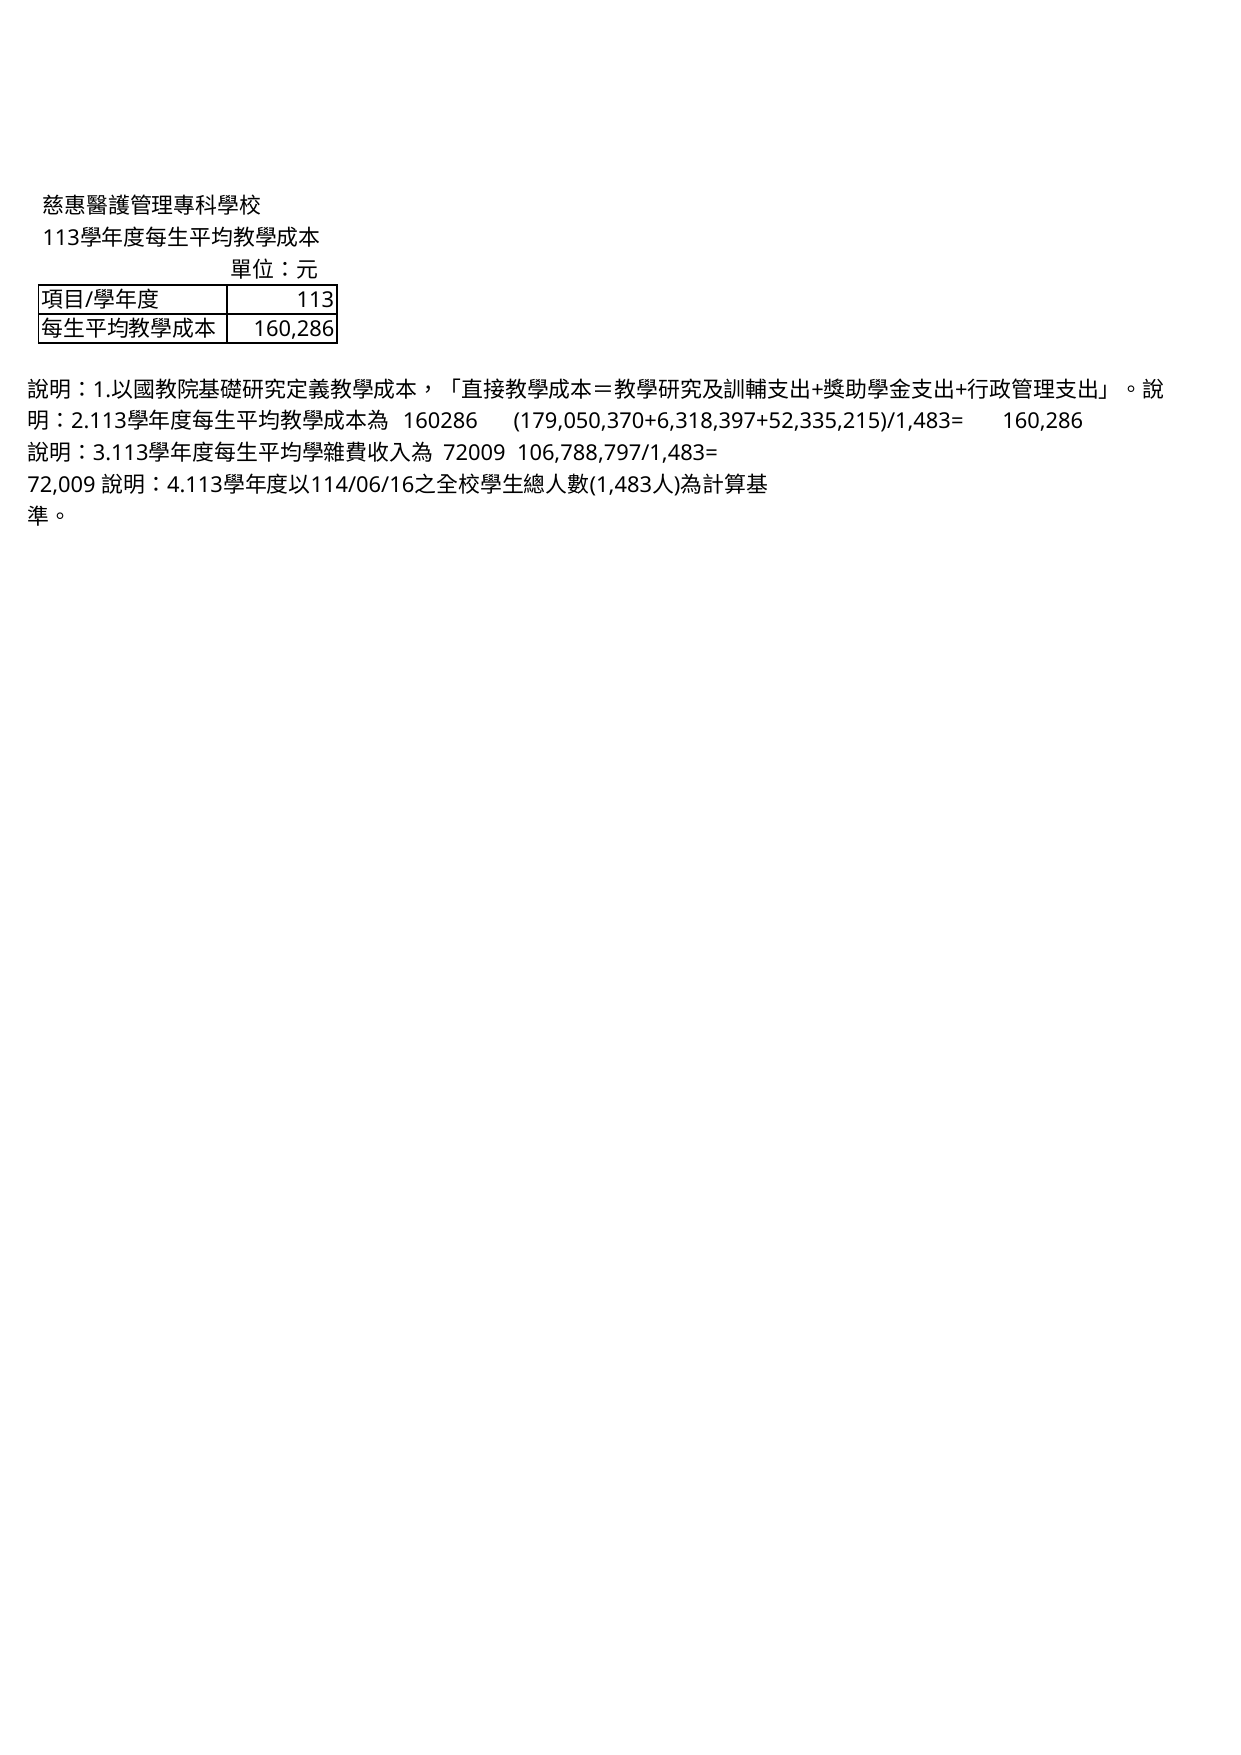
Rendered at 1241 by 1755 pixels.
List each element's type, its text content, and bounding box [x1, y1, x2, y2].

table_header 項目/學年度 [39, 286, 226, 313]
table_cell 160,286 [228, 315, 336, 342]
text 慈惠醫護管理專科學校 [42, 188, 1184, 219]
table_header 113 [228, 286, 336, 313]
table_cell 每生平均教學成本 [39, 315, 226, 342]
text 113學年度每生平均教學成本 [42, 220, 1184, 252]
text 說明：3.113學年度每生平均學雜費收入為 72009 106,788,797/1,483= 72,009 說明：4.113學年度以114/06/16之全校學生總人數(1,483人)為計算基準。 [27, 435, 774, 531]
text 單位：元 [230, 252, 1184, 283]
text 說明：1.以國教院基礎研究定義教學成本，「直接教學成本＝教學研究及訓輔支出+獎助學金支出+行政管理支出」。說明：2.113學年度每生平均教學成本為 160286 (179,050,370+6,318,397+52,335,215)/1,483= 160,286 [27, 372, 1172, 435]
